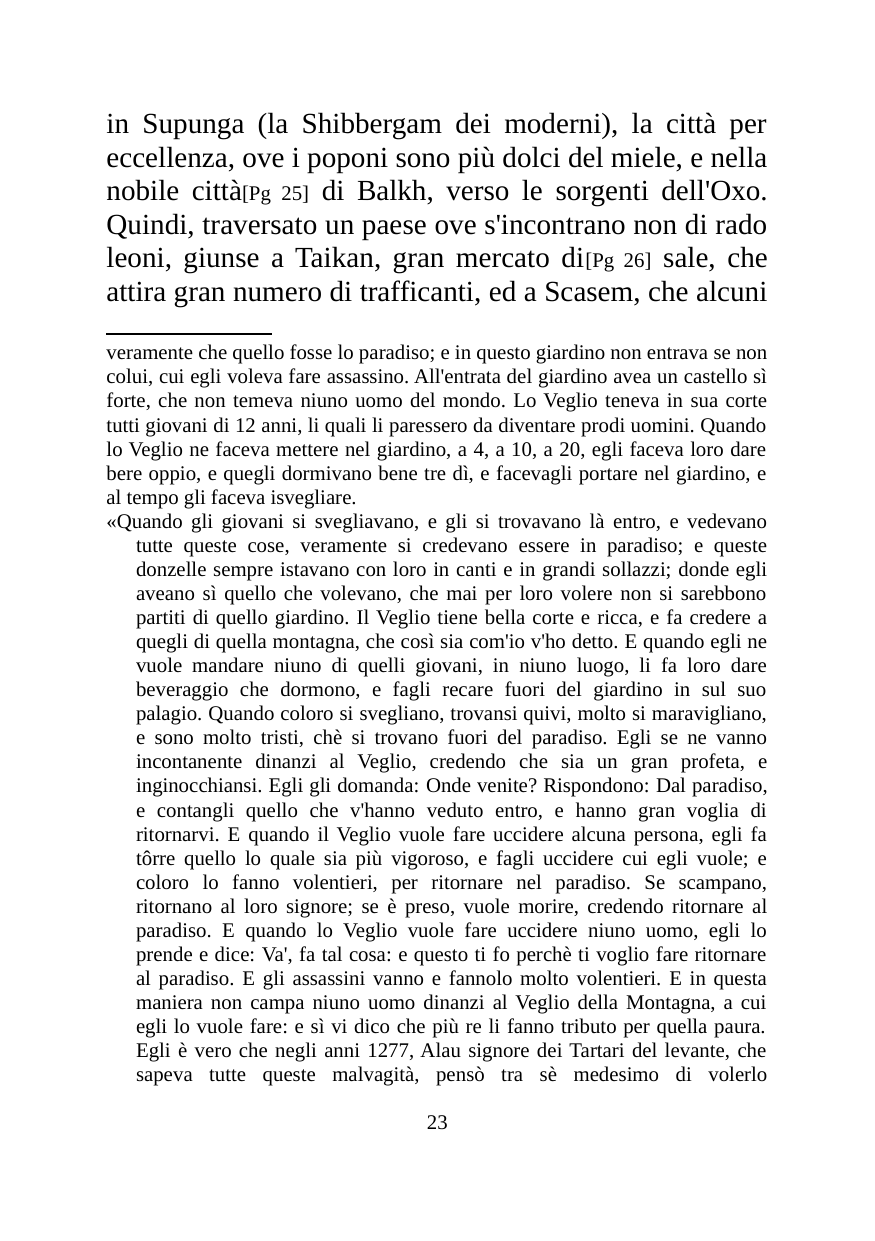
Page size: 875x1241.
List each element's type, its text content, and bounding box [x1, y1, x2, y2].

text «Quando gli giovani si svegliavano, e gli si trovavano là entro, e vedevano tutte queste cose, veramente si credevano essere in paradiso; e queste donzelle sempre istavano con loro in canti e in grandi sollazzi; donde egli aveano sì quello che volevano, che mai per loro volere non si sarebbono partiti di quello giardino. Il Veglio tiene bella corte e ricca, e fa credere a quegli di quella montagna, che così sia com'io v'ho detto. E quando egli ne vuole mandare niuno di quelli giovani, in niuno luogo, li fa loro dare beveraggio che dormono, e fagli recare fuori del giardino in sul suo palagio. Quando coloro si svegliano, trovansi quivi, molto si maravigliano, e sono molto tristi, chè si trovano fuori del paradiso. Egli se ne vanno incontanente dinanzi al Veglio, credendo che sia un gran profeta, e inginocchiansi. Egli gli domanda: Onde venite? Rispondono: Dal paradiso, e contangli quello che v'hanno veduto entro, e hanno gran voglia di ritornarvi. E quando il Veglio vuole fare uccidere alcuna persona, egli fa tôrre quello lo quale sia più vigoroso, e fagli uccidere cui egli vuole; e coloro lo fanno volentieri, per ritornare nel paradiso. Se scampano, ritornano al loro signore; se è preso, vuole morire, credendo ritornare al paradiso. E quando lo Veglio vuole fare uccidere niuno uomo, egli lo prende e dice: Va', fa tal cosa: e questo ti fo perchè ti voglio fare ritornare al paradiso. E gli assassini vanno e fannolo molto volentieri. E in questa maniera non campa niuno uomo dinanzi al Veglio della Montagna, a cui egli lo vuole fare: e sì vi dico che più re li fanno tributo per quella paura. Egli è vero che negli anni 1277, Alau signore dei Tartari del levante, che sapeva tutte queste malvagità, pensò tra sè medesimo di volerlo [106, 509, 768, 1086]
text veramente che quello fosse lo paradiso; e in questo giardino non entrava se non colui, cui egli voleva fare assassino. All'entrata del giardino avea un castello sì forte, che non temeva niuno uomo del mondo. Lo Veglio teneva in sua corte tutti giovani di 12 anni, li quali li paressero da diventare prodi uomini. Quando lo Veglio ne faceva mettere nel giardino, a 4, a 10, a 20, egli faceva loro dare bere oppio, e quegli dormivano bene tre dì, e facevagli portare nel giardino, e al tempo gli faceva isvegliare. [106, 340, 768, 509]
text in Supunga (la Shibbergam dei moderni), la città per eccellenza, ove i poponi sono più dolci del miele, e nella nobile città[Pg 25] di Balkh, verso le sorgenti dell'Oxo. Quindi, traversato un paese ove s'incontrano non di rado leoni, giunse a Taikan, gran mercato di[Pg 26] sale, che attira gran numero di trafficanti, ed a Scasem, che alcuni [106, 106, 768, 307]
